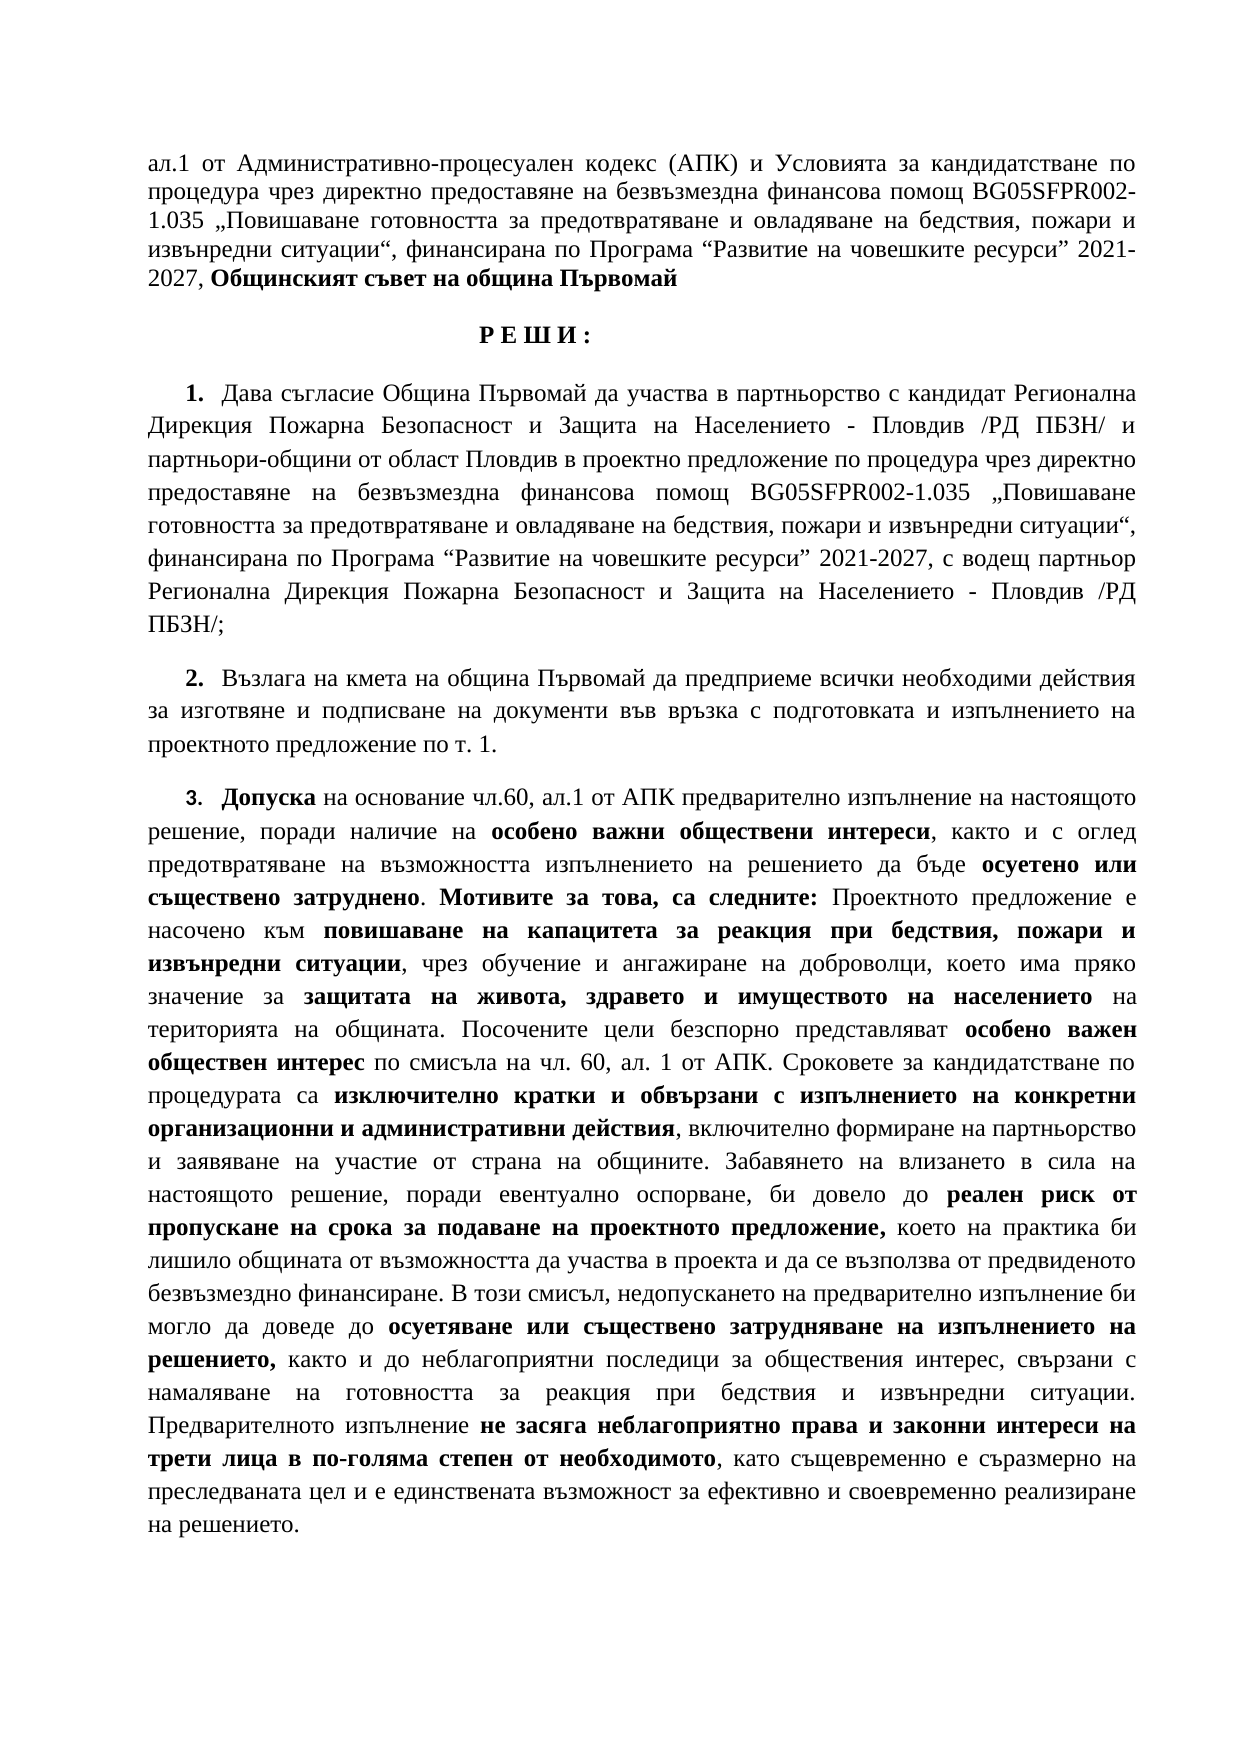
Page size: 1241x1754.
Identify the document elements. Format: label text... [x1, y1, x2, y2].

list Дава съгласие Община Първомай да участва в партньорство с кандидат Регионална Дирекция Пожарна Безопасност и Защита на Населението - Пловдив /РД ПБЗН/ и партньори-общини от област Пловдив в проектно предложение по процедура чрез директно предоставяне на безвъзмездна финансова помощ BG05SFPR002-1.035 „Повишаване готовността за предотвратяване и овладяване на бедствия, пожари и извънредни ситуации“, финансирана по Програма “Развитие на човешките ресурси” 2021-2027, с водещ партньор Регионална Дирекция Пожарна Безопасност и Защита на Населението - Пловдив /РД ПБЗН/; [148, 378, 1137, 637]
text Р Е Ш И : [148, 320, 1137, 349]
list Допуска на основание чл.60, ал.1 от АПК предварително изпълнение на настоящото решение, поради наличие на особено важни обществени интереси, както и с оглед предотвратяване на възможността изпълнението на решението да бъде осуетено или съществено затруднено. Мотивите за това, са следните: Проектното предложение е насочено към повишаване на капацитета за реакция при бедствия, пожари и извънредни ситуации, чрез обучение и ангажиране на доброволци, което има пряко значение за защитата на живота, здравето и имуществото на населението на територията на общината. Посочените цели безспорно представляват особено важен обществен интерес по смисъла на чл. 60, ал. 1 от АПК. Сроковете за кандидатстване по процедурата са изключително кратки и обвързани с изпълнението на конкретни организационни и административни действия, включително формиране на партньорство и заявяване на участие от страна на общините. Забавянето на влизането в сила на настоящото решение, поради евентуално оспорване, би довело до реален риск от пропускане на срока за подаване на проектното предложение, което на практика би лишило общината от възможността да участва в проекта и да се възползва от предвиденото безвъзмездно финансиране. В този смисъл, недопускането на предварително изпълнение би могло да доведе до осуетяване или съществено затрудняване на изпълнението на решението, както и до неблагоприятни последици за обществения интерес, свързани с намаляване на готовността за реакция при бедствия и извънредни ситуации. Предварителното изпълнение не засяга неблагоприятно права и законни интереси на трети лица в по-голяма степен от необходимото, като същевременно е съразмерно на преследваната цел и е единствената възможност за ефективно и своевременно реализиране на решението. [148, 782, 1137, 1538]
text ал.1 от Административно-процесуален кодекс (АПК) и Условията за кандидатстване по процедура чрез директно предоставяне на безвъзмездна финансова помощ BG05SFPR002-1.035 „Повишаване готовността за предотвратяване и овладяване на бедствия, пожари и извънредни ситуации“, финансирана по Програма “Развитие на човешките ресурси” 2021-2027, Общинският съвет на община Първомай [148, 148, 1137, 291]
list Възлага на кмета на община Първомай да предприеме всички необходими действия за изготвяне и подписване на документи във връзка с подготовката и изпълнението на проектното предложение по т. 1. [148, 663, 1137, 757]
